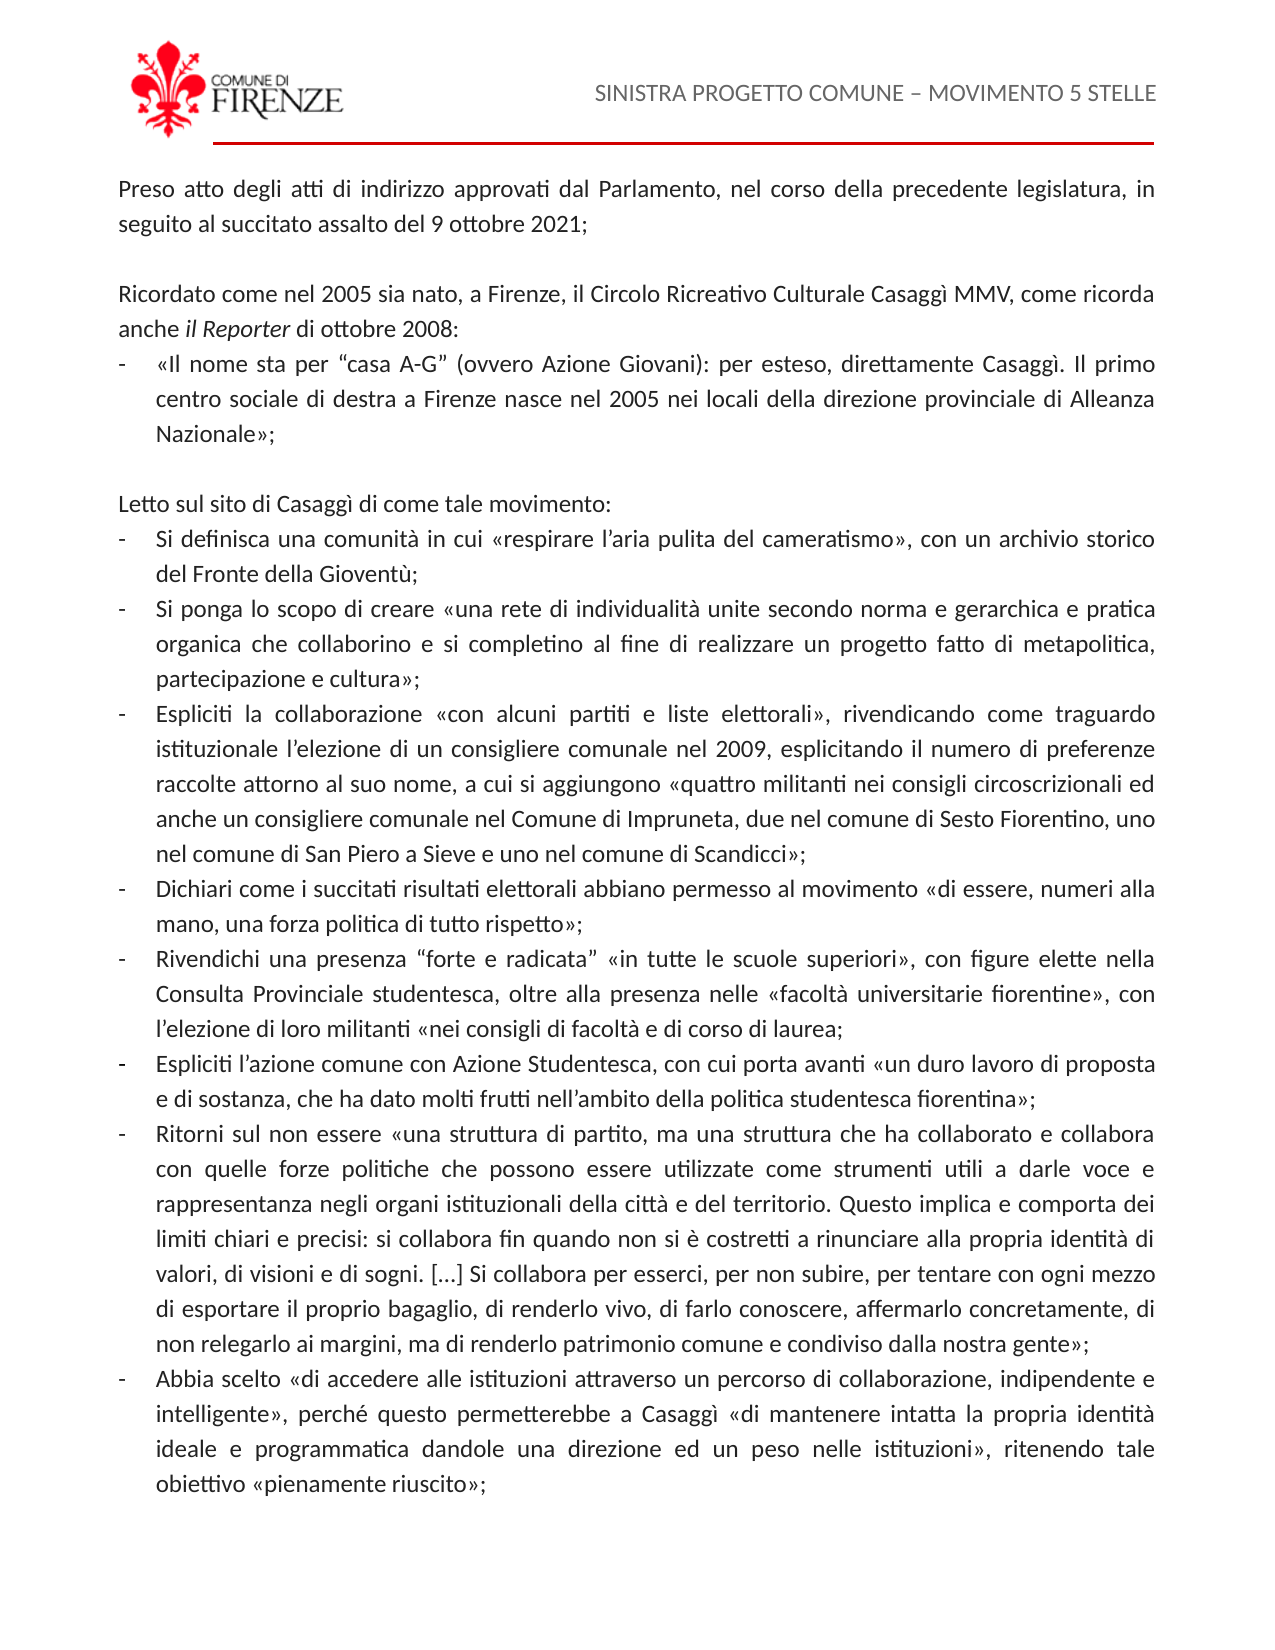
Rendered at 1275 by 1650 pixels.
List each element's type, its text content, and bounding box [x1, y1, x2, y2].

list «Il nome sta per “casa A-G” (ovvero Azione Giovani): per esteso, direttamente Casaggì. Il primo centro sociale di destra a Firenze nasce nel 2005 nei locali della direzione provinciale di Alleanza Nazionale»; [118, 348, 1157, 449]
text Letto sul sito di Casaggì di come tale movimento: [118, 488, 1157, 519]
list Dichiari come i succitati risultati elettorali abbiano permesso al movimento «di essere, numeri alla mano, una forza politica di tutto rispetto»; [118, 873, 1157, 939]
list Si definisca una comunità in cui «respirare l’aria pulita del cameratismo», con un archivio storico del Fronte della Gioventù; [118, 523, 1157, 589]
list Ritorni sul non essere «una struttura di partito, ma una struttura che ha collaborato e collabora con quelle forze politiche che possono essere utilizzate come strumenti utili a darle voce e rappresentanza negli organi istituzionali della città e del territorio. Questo implica e comporta dei limiti chiari e precisi: si collabora fin quando non si è costretti a rinunciare alla propria identità di valori, di visioni e di sogni. […] Si collabora per esserci, per non subire, per tentare con ogni mezzo di esportare il proprio bagaglio, di renderlo vivo, di farlo conoscere, affermarlo concretamente, di non relegarlo ai margini, ma di renderlo patrimonio comune e condiviso dalla nostra gente»; [118, 1118, 1157, 1359]
text Preso atto degli atti di indirizzo approvati dal Parlamento, nel corso della precedente legislatura, in seguito al succitato assalto del 9 ottobre 2021; [118, 173, 1157, 239]
list Espliciti la collaborazione «con alcuni partiti e liste elettorali», rivendicando come traguardo istituzionale l’elezione di un consigliere comunale nel 2009, esplicitando il numero di preferenze raccolte attorno al suo nome, a cui si aggiungono «quattro militanti nei consigli circoscrizionali ed anche un consigliere comunale nel Comune di Impruneta, due nel comune di Sesto Fiorentino, uno nel comune di San Piero a Sieve e uno nel comune di Scandicci»; [118, 698, 1157, 869]
list Si ponga lo scopo di creare «una rete di individualità unite secondo norma e gerarchica e pratica organica che collaborino e si completino al fine di realizzare un progetto fatto di metapolitica, partecipazione e cultura»; [118, 593, 1157, 694]
list Rivendichi una presenza “forte e radicata” «in tutte le scuole superiori», con figure elette nella Consulta Provinciale studentesca, oltre alla presenza nelle «facoltà universitarie fiorentine», con l’elezione di loro militanti «nei consigli di facoltà e di corso di laurea; [118, 943, 1157, 1044]
list Espliciti l’azione comune con Azione Studentesca, con cui porta avanti «un duro lavoro di proposta e di sostanza, che ha dato molti frutti nell’ambito della politica studentesca fiorentina»; [118, 1048, 1157, 1114]
text Ricordato come nel 2005 sia nato, a Firenze, il Circolo Ricreativo Culturale Casaggì MMV, come ricorda anche il Reporter di ottobre 2008: [118, 278, 1157, 344]
list Abbia scelto «di accedere alle istituzioni attraverso un percorso di collaborazione, indipendente e intelligente», perché questo permetterebbe a Casaggì «di mantenere intatta la propria identità ideale e programmatica dandole una direzione ed un peso nelle istituzioni», ritenendo tale obiettivo «pienamente riuscito»; [118, 1363, 1157, 1499]
